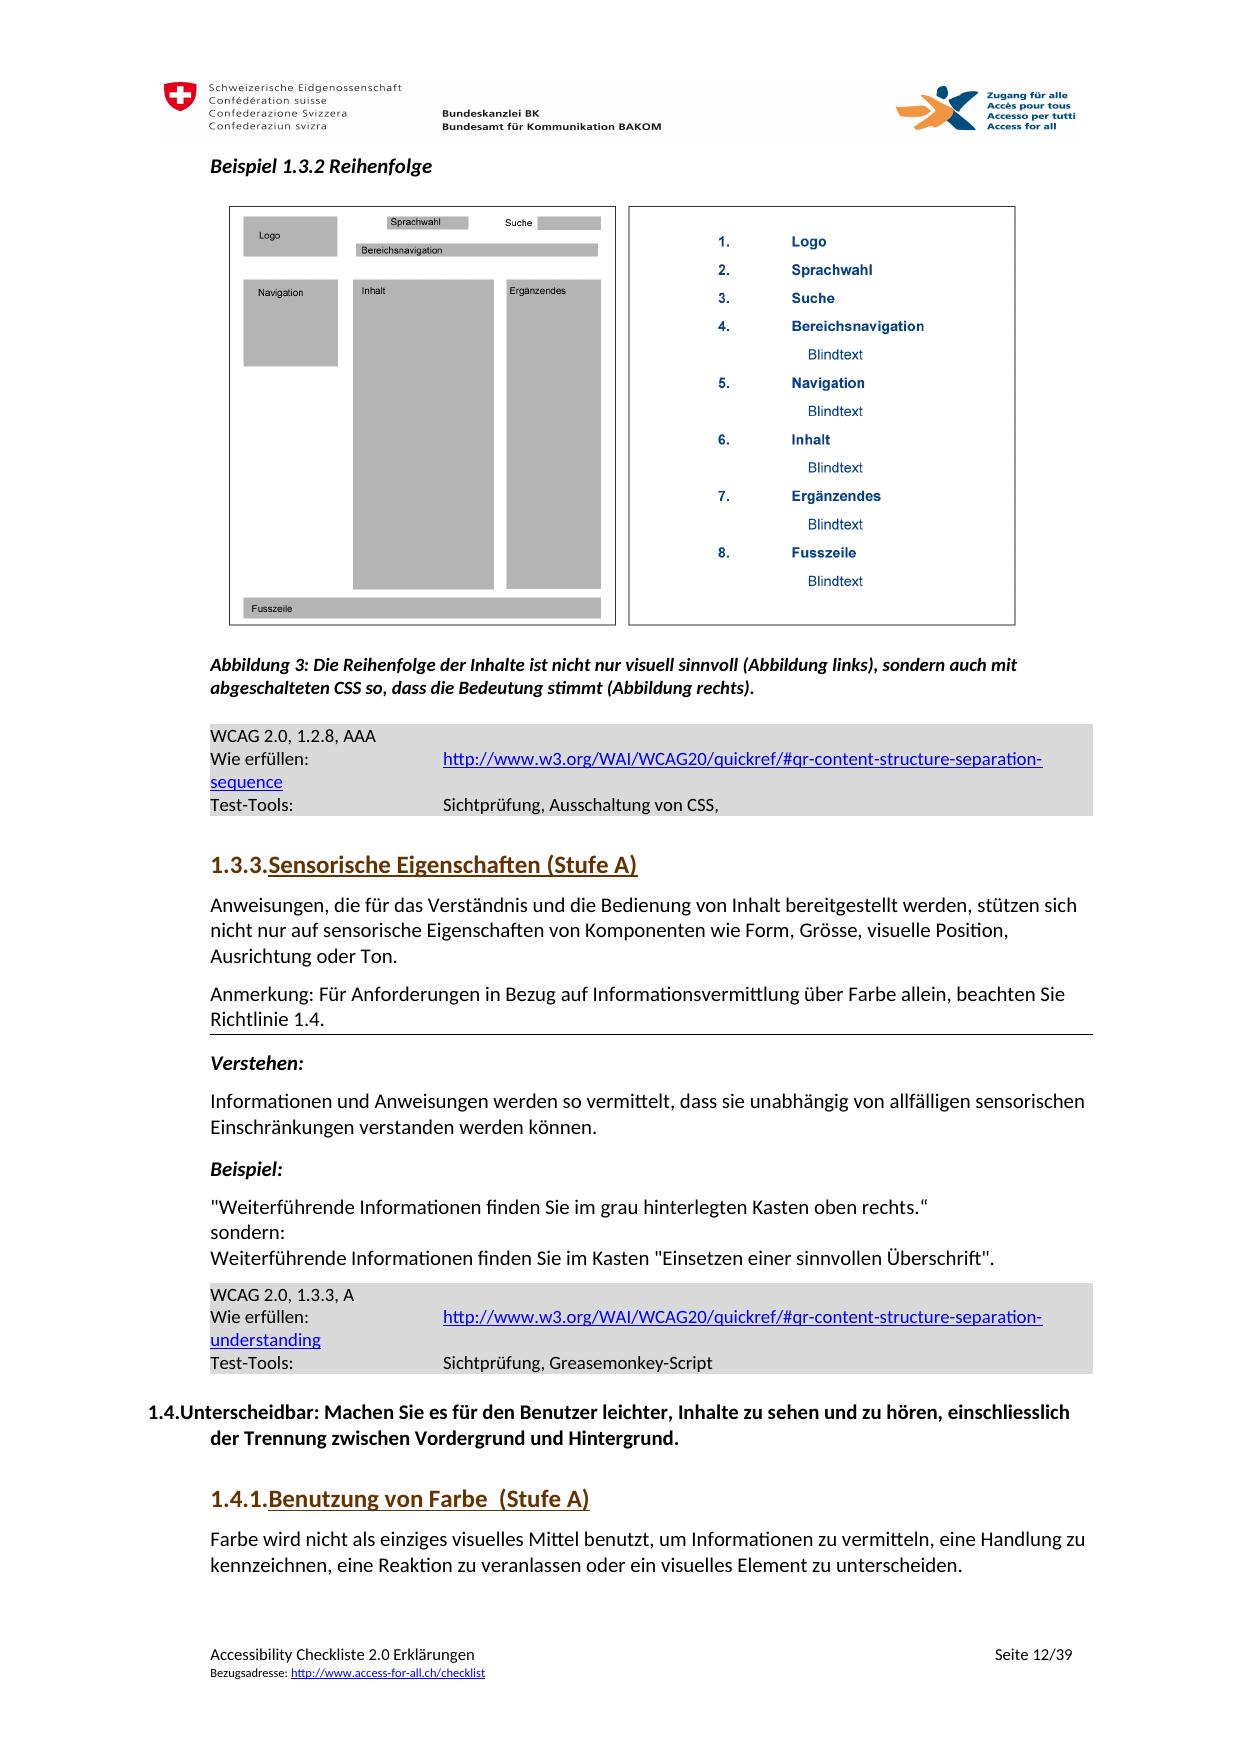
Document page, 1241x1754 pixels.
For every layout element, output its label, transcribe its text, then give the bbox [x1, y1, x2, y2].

text WCAG 2.0, 1.2.8, AAA [210, 724, 1093, 747]
text Wie erfüllen: http://www.w3.org/WAI/WCAG20/quickref/#qr-content-structure-separation-understanding [210, 1306, 1093, 1351]
text Test-Tools: Sichtprüfung, Ausschaltung von CSS, [210, 793, 1093, 816]
subtitle Sensorische Eigenschaften (Stufe A) [210, 849, 1093, 880]
text "Weiterführende Informationen finden Sie im grau hinterlegten Kasten oben rechts.“ sondern: Weiterführende Informationen finden Sie im Kasten "Einsetzen einer sinnvollen Überschrift". [210, 1194, 1093, 1270]
subtitle Unterscheidbar: Machen Sie es für den Benutzer leichter, Inhalte zu sehen und zu hören, einschliesslich der Trennung zwischen Vordergrund und Hintergrund. [148, 1399, 1093, 1450]
subtitle Beispiel: [210, 1156, 1093, 1181]
subtitle Verstehen: [210, 1051, 1093, 1076]
text Test-Tools: Sichtprüfung, Greasemonkey-Script [210, 1351, 1093, 1374]
text Informationen und Anweisungen werden so vermittelt, dass sie unabhängig von allfälligen sensorischen Einschränkungen verstanden werden können. [210, 1088, 1093, 1139]
subtitle Benutzung von Farbe (Stufe A) [210, 1483, 1093, 1514]
text Wie erfüllen: http://www.w3.org/WAI/WCAG20/quickref/#qr-content-structure-separation-sequence [210, 747, 1093, 793]
text Anmerkung: Für Anforderungen in Bezug auf Informationsvermittlung über Farbe allein, beachten Sie Richtlinie 1.4. [210, 981, 1093, 1034]
text Anweisungen, die für das Verständnis und die Bedienung von Inhalt bereitgestellt werden, stützen sich nicht nur auf sensorische Eigenschaften von Komponenten wie Form, Grösse, visuelle Position, Ausrichtung oder Ton. [210, 892, 1093, 968]
picture [164, 82, 1076, 144]
subtitle Beispiel 1.3.2 Reihenfolge [210, 153, 1093, 178]
text Abbildung 3: Die Reihenfolge der Inhalte ist nicht nur visuell sinnvoll (Abbildung links), sondern auch mit abgeschalteten CSS so, dass die Bedeutung stimmt (Abbildung rechts). [210, 653, 1093, 699]
picture [226, 200, 1022, 632]
text WCAG 2.0, 1.3.3, A [210, 1283, 1093, 1306]
text Farbe wird nicht als einziges visuelles Mittel benutzt, um Informationen zu vermitteln, eine Handlung zu kennzeichnen, eine Reaktion zu veranlassen oder ein visuelles Element zu unterscheiden. [210, 1527, 1093, 1577]
